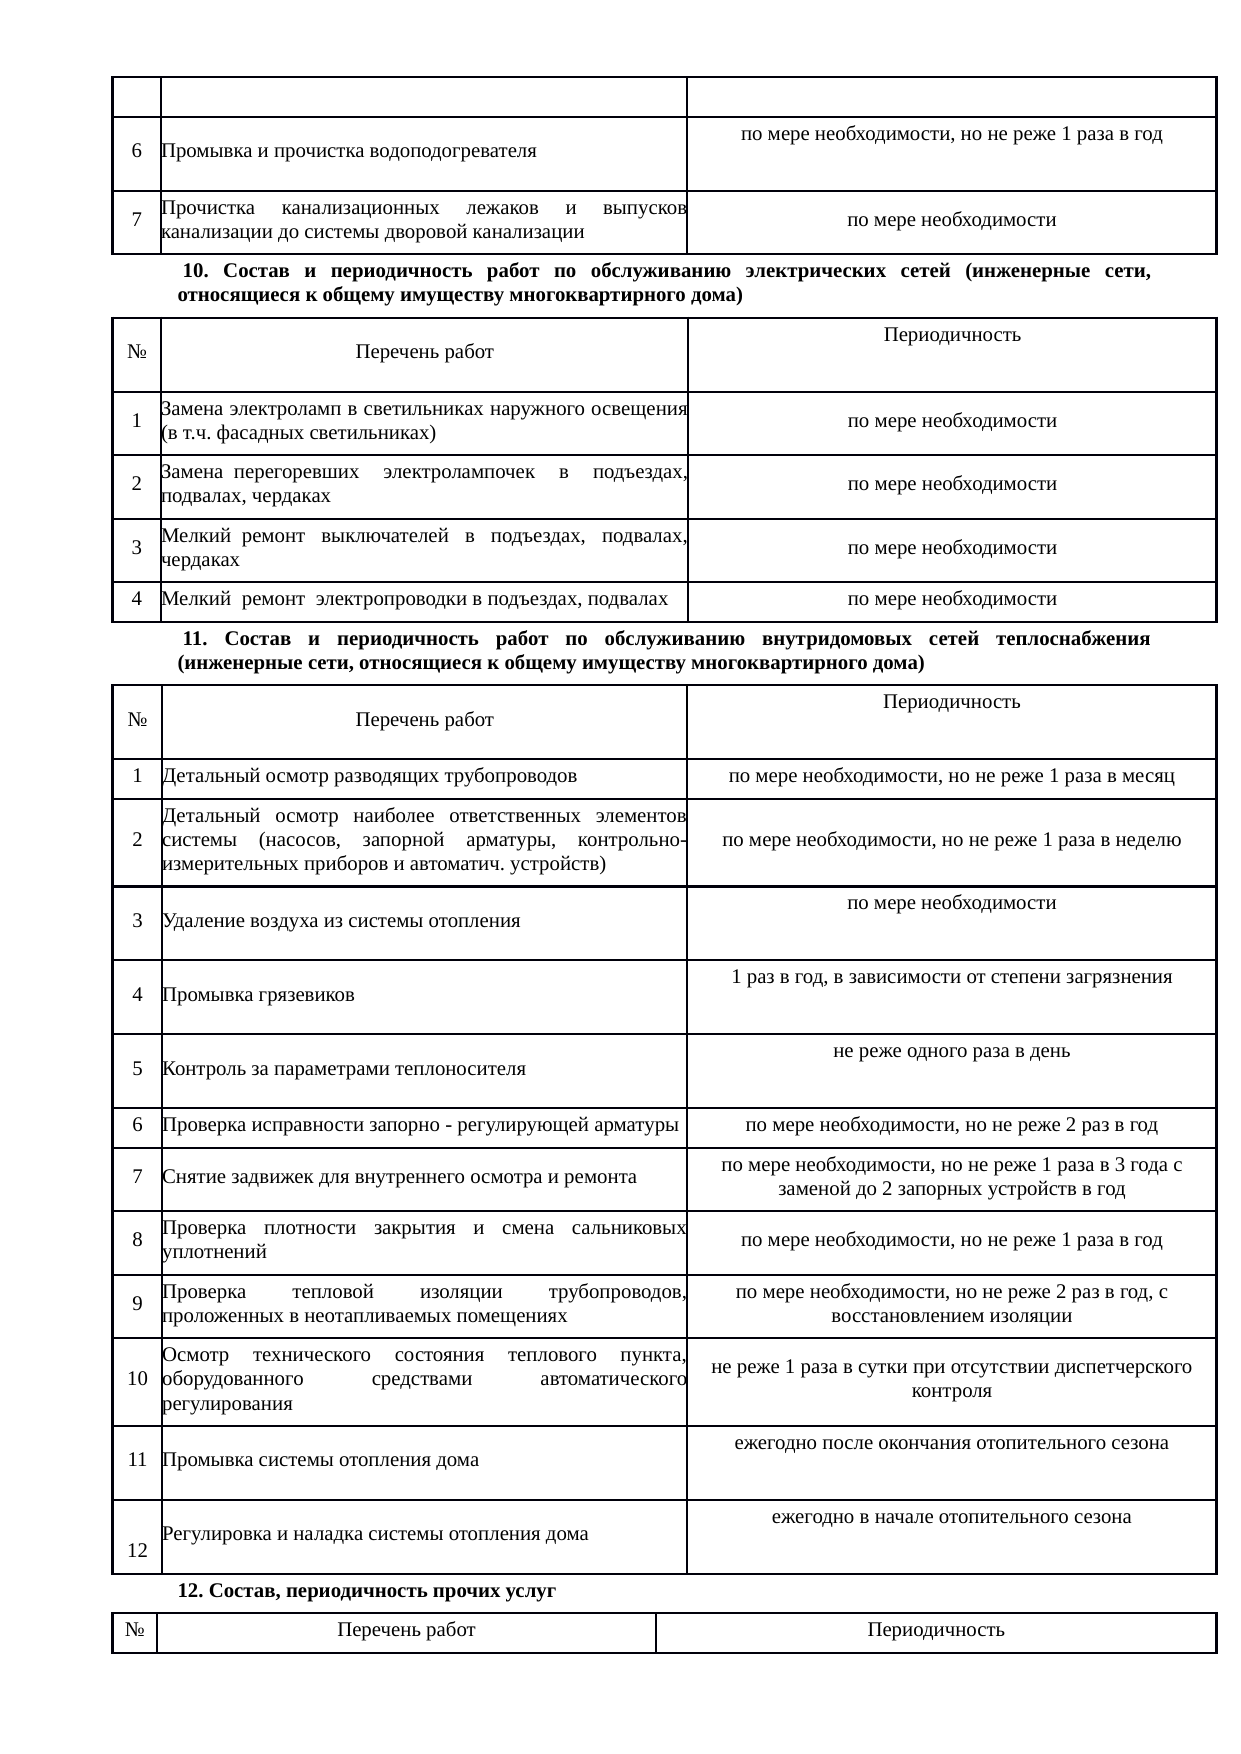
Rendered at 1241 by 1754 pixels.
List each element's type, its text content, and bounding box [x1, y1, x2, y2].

table_cell 2 [114, 456, 160, 518]
table_cell по мере необходимости, но не реже 2 раз в год, с восстановлением изоляции [688, 1276, 1215, 1337]
table_cell по мере необходимости [688, 192, 1215, 253]
table_cell 3 [114, 888, 161, 959]
table_cell по мере необходимости, но не реже 1 раза в год [688, 1212, 1215, 1274]
table_cell по мере необходимости [689, 520, 1215, 581]
table_cell 5 [114, 1035, 161, 1107]
table_header № [114, 1614, 156, 1652]
table_cell Промывка системы отопления дома [163, 1427, 686, 1499]
table_cell Промывка грязевиков [163, 961, 686, 1033]
table_header Периодичность [657, 1614, 1215, 1652]
table_cell по мере необходимости, но не реже 2 раз в год [688, 1109, 1215, 1147]
table_header № [114, 686, 161, 758]
table_cell по мере необходимости, но не реже 1 раза в год [688, 118, 1215, 189]
table_cell по мере необходимости, но не реже 1 раза в 3 года с заменой до 2 запорных устройств в год [688, 1149, 1215, 1210]
table_cell по мере необходимости [689, 393, 1215, 454]
table_header Периодичность [689, 319, 1215, 391]
table_cell Контроль за параметрами теплоносителя [163, 1035, 686, 1107]
table_cell Снятие задвижек для внутреннего осмотра и ремонта [163, 1149, 686, 1210]
table_cell 4 [114, 583, 160, 621]
table_cell по мере необходимости [689, 583, 1215, 621]
table_header Перечень работ [162, 319, 687, 391]
table_cell 12 [114, 1501, 161, 1573]
table_cell Регулировка и наладка системы отопления дома [163, 1501, 686, 1573]
table_cell 1 раз в год, в зависимости от степени загрязнения [688, 961, 1215, 1033]
text 11. Состав и периодичность работ по обслуживанию внутридомовых сетей теплоснабжения (инженерные сети, относящиеся к общему имуществу многоквартирного дома) [177, 626, 1152, 674]
table_cell Детальный осмотр наиболее ответственных элементов системы (насосов, запорной арматуры, контрольно-измерительных приборов и автоматич. устройств) [163, 800, 686, 885]
table_cell Удаление воздуха из системы отопления [163, 888, 686, 959]
table_cell по мере необходимости [689, 456, 1215, 518]
table_cell Проверка тепловой изоляции трубопроводов, проложенных в неотапливаемых помещениях [163, 1276, 686, 1337]
table_cell 6 [114, 1109, 161, 1147]
table_cell 4 [114, 961, 161, 1033]
table_cell Замена перегоревших электролампочек в подъездах, подвалах, чердаках [162, 456, 687, 518]
table_cell 7 [114, 192, 160, 253]
table_cell 8 [114, 1212, 161, 1274]
table_cell Проверка плотности закрытия и смена сальниковых уплотнений [163, 1212, 686, 1274]
table_cell ежегодно в начале отопительного сезона [688, 1501, 1215, 1573]
table_cell ежегодно после окончания отопительного сезона [688, 1427, 1215, 1499]
text 10. Состав и периодичность работ по обслуживанию электрических сетей (инженерные сети, относящиеся к общему имуществу многоквартирного дома) [177, 258, 1152, 306]
table_cell 2 [114, 800, 161, 885]
table_cell 7 [114, 1149, 161, 1210]
table_cell Промывка и прочистка водоподогревателя [162, 118, 686, 189]
table_cell Детальный осмотр разводящих трубопроводов [163, 760, 686, 798]
table_cell 11 [114, 1427, 161, 1499]
text 12. Состав, периодичность прочих услуг [177, 1578, 1152, 1602]
table_header Периодичность [688, 686, 1215, 758]
table_cell по мере необходимости, но не реже 1 раза в неделю [688, 800, 1215, 885]
table_cell 1 [114, 760, 161, 798]
table_header № [114, 319, 160, 391]
table_cell Проверка исправности запорно - регулирующей арматуры [163, 1109, 686, 1147]
table_cell Прочистка канализационных лежаков и выпусков канализации до системы дворовой канализации [162, 192, 686, 253]
table_cell [114, 78, 160, 116]
table_header Перечень работ [163, 686, 686, 758]
table_cell Мелкий ремонт электропроводки в подъездах, подвалах [162, 583, 687, 621]
table_cell 9 [114, 1276, 161, 1337]
table_cell Мелкий ремонт выключателей в подъездах, подвалах, чердаках [162, 520, 687, 581]
table_header Перечень работ [158, 1614, 655, 1652]
table_cell не реже 1 раза в сутки при отсутствии диспетчерского контроля [688, 1339, 1215, 1425]
table_cell 6 [114, 118, 160, 189]
table_cell по мере необходимости, но не реже 1 раза в месяц [688, 760, 1215, 798]
table_cell Замена электроламп в светильниках наружного освещения (в т.ч. фасадных светильниках) [162, 393, 687, 454]
table_cell [688, 78, 1215, 116]
table_cell 3 [114, 520, 160, 581]
table_cell не реже одного раза в день [688, 1035, 1215, 1107]
table_cell по мере необходимости [688, 888, 1215, 959]
table_cell 1 [114, 393, 160, 454]
table_cell 10 [114, 1339, 161, 1425]
table_cell Осмотр технического состояния теплового пункта, оборудованного средствами автоматического регулирования [163, 1339, 686, 1425]
table_cell [162, 78, 686, 116]
